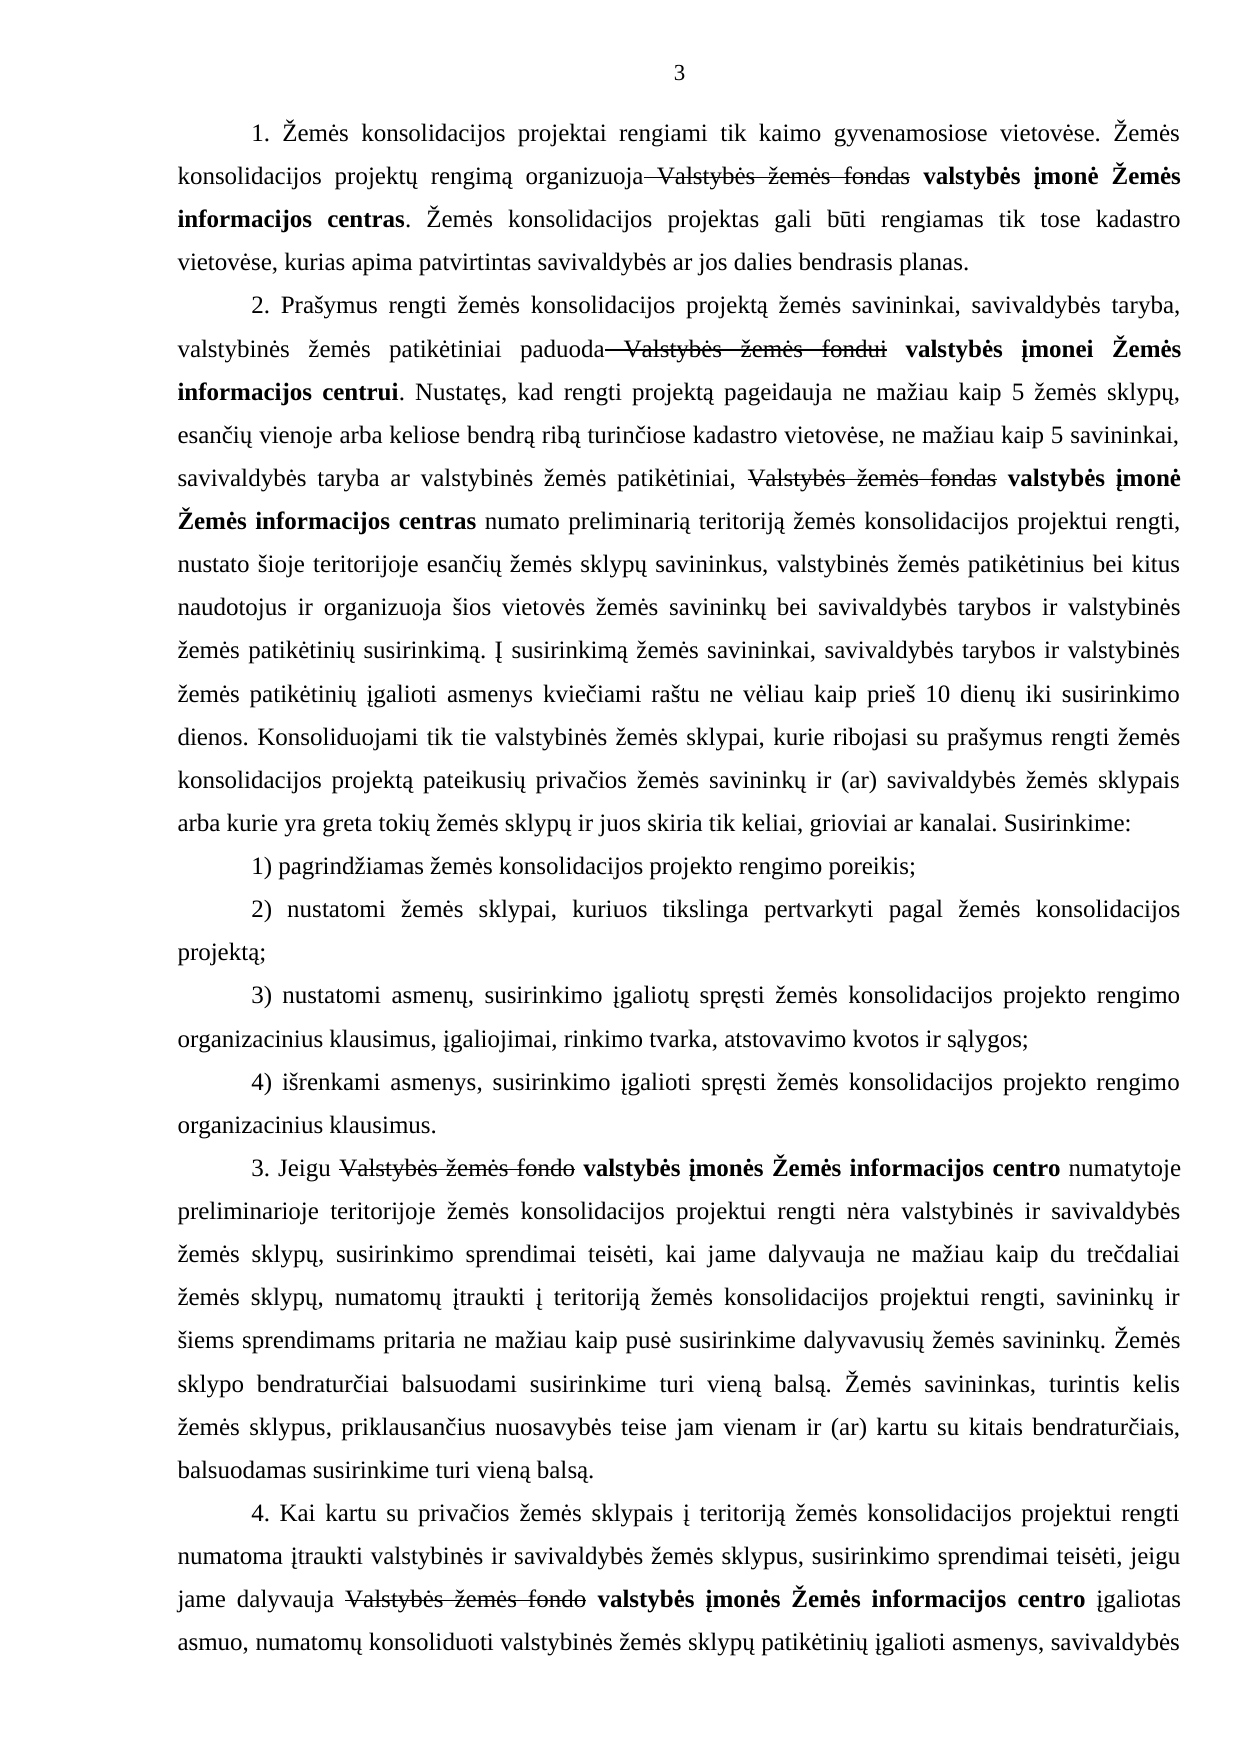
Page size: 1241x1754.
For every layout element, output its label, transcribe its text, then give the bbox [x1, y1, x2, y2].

text 3. Jeigu Valstybės žemės fondo valstybės įmonės Žemės informacijos centro numatytoje preliminarioje teritorijoje žemės konsolidacijos projektui rengti nėra valstybinės ir savivaldybės žemės sklypų, susirinkimo sprendimai teisėti, kai jame dalyvauja ne mažiau kaip du trečdaliai žemės sklypų, numatomų įtraukti į teritoriją žemės konsolidacijos projektui rengti, savininkų ir šiems sprendimams pritaria ne mažiau kaip pusė susirinkime dalyvavusių žemės savininkų. Žemės sklypo bendraturčiai balsuodami susirinkime turi vieną balsą. Žemės savininkas, turintis kelis žemės sklypus, priklausančius nuosavybės teise jam vienam ir (ar) kartu su kitais bendraturčiais, balsuodamas susirinkime turi vieną balsą. [177, 1153, 1181, 1484]
text 4) išrenkami asmenys, susirinkimo įgalioti spręsti žemės konsolidacijos projekto rengimo organizacinius klausimus. [177, 1067, 1181, 1139]
text 2. Prašymus rengti žemės konsolidacijos projektą žemės savininkai, savivaldybės taryba, valstybinės žemės patikėtiniai paduoda Valstybės žemės fondui valstybės įmonei Žemės informacijos centrui. Nustatęs, kad rengti projektą pageidauja ne mažiau kaip 5 žemės sklypų, esančių vienoje arba keliose bendrą ribą turinčiose kadastro vietovėse, ne mažiau kaip 5 savininkai, savivaldybės taryba ar valstybinės žemės patikėtiniai, Valstybės žemės fondas valstybės įmonė Žemės informacijos centras numato preliminarią teritoriją žemės konsolidacijos projektui rengti, nustato šioje teritorijoje esančių žemės sklypų savininkus, valstybinės žemės patikėtinius bei kitus naudotojus ir organizuoja šios vietovės žemės savininkų bei savivaldybės tarybos ir valstybinės žemės patikėtinių susirinkimą. Į susirinkimą žemės savininkai, savivaldybės tarybos ir valstybinės žemės patikėtinių įgalioti asmenys kviečiami raštu ne vėliau kaip prieš 10 dienų iki susirinkimo dienos. Konsoliduojami tik tie valstybinės žemės sklypai, kurie ribojasi su prašymus rengti žemės konsolidacijos projektą pateikusių privačios žemės savininkų ir (ar) savivaldybės žemės sklypais arba kurie yra greta tokių žemės sklypų ir juos skiria tik keliai, grioviai ar kanalai. Susirinkime: [177, 291, 1181, 837]
text 2) nustatomi žemės sklypai, kuriuos tikslinga pertvarkyti pagal žemės konsolidacijos projektą; [177, 894, 1181, 966]
text 3) nustatomi asmenų, susirinkimo įgaliotų spręsti žemės konsolidacijos projekto rengimo organizacinius klausimus, įgaliojimai, rinkimo tvarka, atstovavimo kvotos ir sąlygos; [177, 981, 1181, 1052]
text 1. Žemės konsolidacijos projektai rengiami tik kaimo gyvenamosiose vietovėse. Žemės konsolidacijos projektų rengimą organizuoja Valstybės žemės fondas valstybės įmonė Žemės informacijos centras. Žemės konsolidacijos projektas gali būti rengiamas tik tose kadastro vietovėse, kurias apima patvirtintas savivaldybės ar jos dalies bendrasis planas. [177, 118, 1181, 276]
text 4. Kai kartu su privačios žemės sklypais į teritoriją žemės konsolidacijos projektui rengti numatoma įtraukti valstybinės ir savivaldybės žemės sklypus, susirinkimo sprendimai teisėti, jeigu jame dalyvauja Valstybės žemės fondo valstybės įmonės Žemės informacijos centro įgaliotas asmuo, numatomų konsoliduoti valstybinės žemės sklypų patikėtinių įgalioti asmenys, savivaldybės [177, 1498, 1181, 1656]
text 1) pagrindžiamas žemės konsolidacijos projekto rengimo poreikis; [177, 851, 1181, 880]
